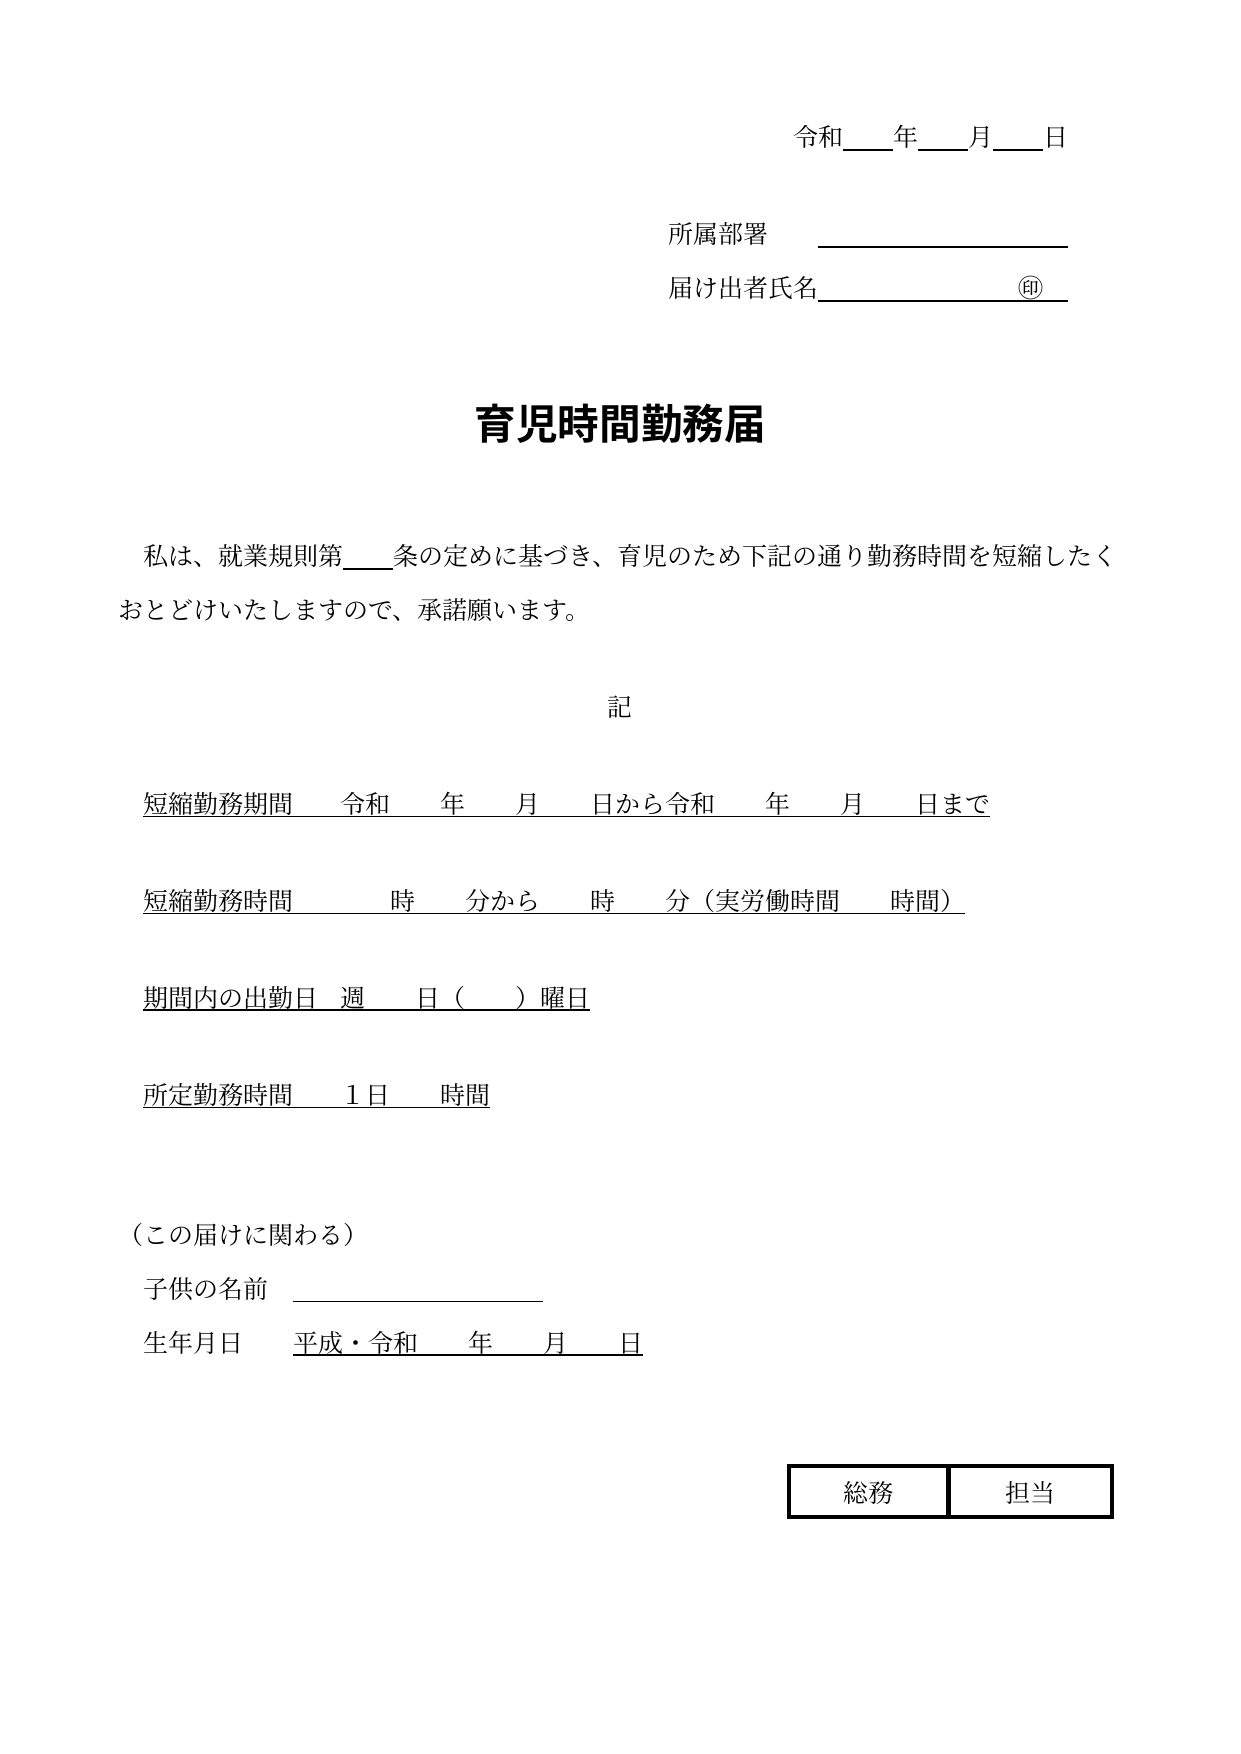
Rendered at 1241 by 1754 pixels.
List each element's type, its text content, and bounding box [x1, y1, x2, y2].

text （この届けに関わる） [118, 1216, 1122, 1252]
title 育児時間勤務届 [118, 391, 1122, 451]
text 私は、就業規則第 条の定めに基づき、育児のため下記の通り勤務時間を短縮したくおとどけいたしますので、承諾願います。 [118, 537, 1122, 627]
table_header 担当 [951, 1468, 1110, 1515]
table_header [128, 1464, 787, 1515]
text 届け出者氏名 ㊞ [118, 269, 1122, 305]
text 所定勤務時間 １日 時間 [118, 1076, 1122, 1112]
text 短縮勤務期間 令和 年 月 日から令和 年 月 日まで [118, 785, 1122, 821]
text 生年月日 平成・令和 年 月 日 [118, 1323, 1122, 1359]
text 記 [118, 688, 1122, 724]
text 期間内の出勤日 週 日（ ）曜日 [118, 979, 1122, 1015]
table_header 総務 [791, 1468, 946, 1515]
text 短縮勤務時間 時 分から 時 分（実労働時間 時間） [118, 882, 1122, 918]
text 子供の名前 [118, 1270, 1122, 1306]
text 所属部署 [118, 215, 1122, 251]
text 令和 年 月 日 [118, 118, 1122, 154]
